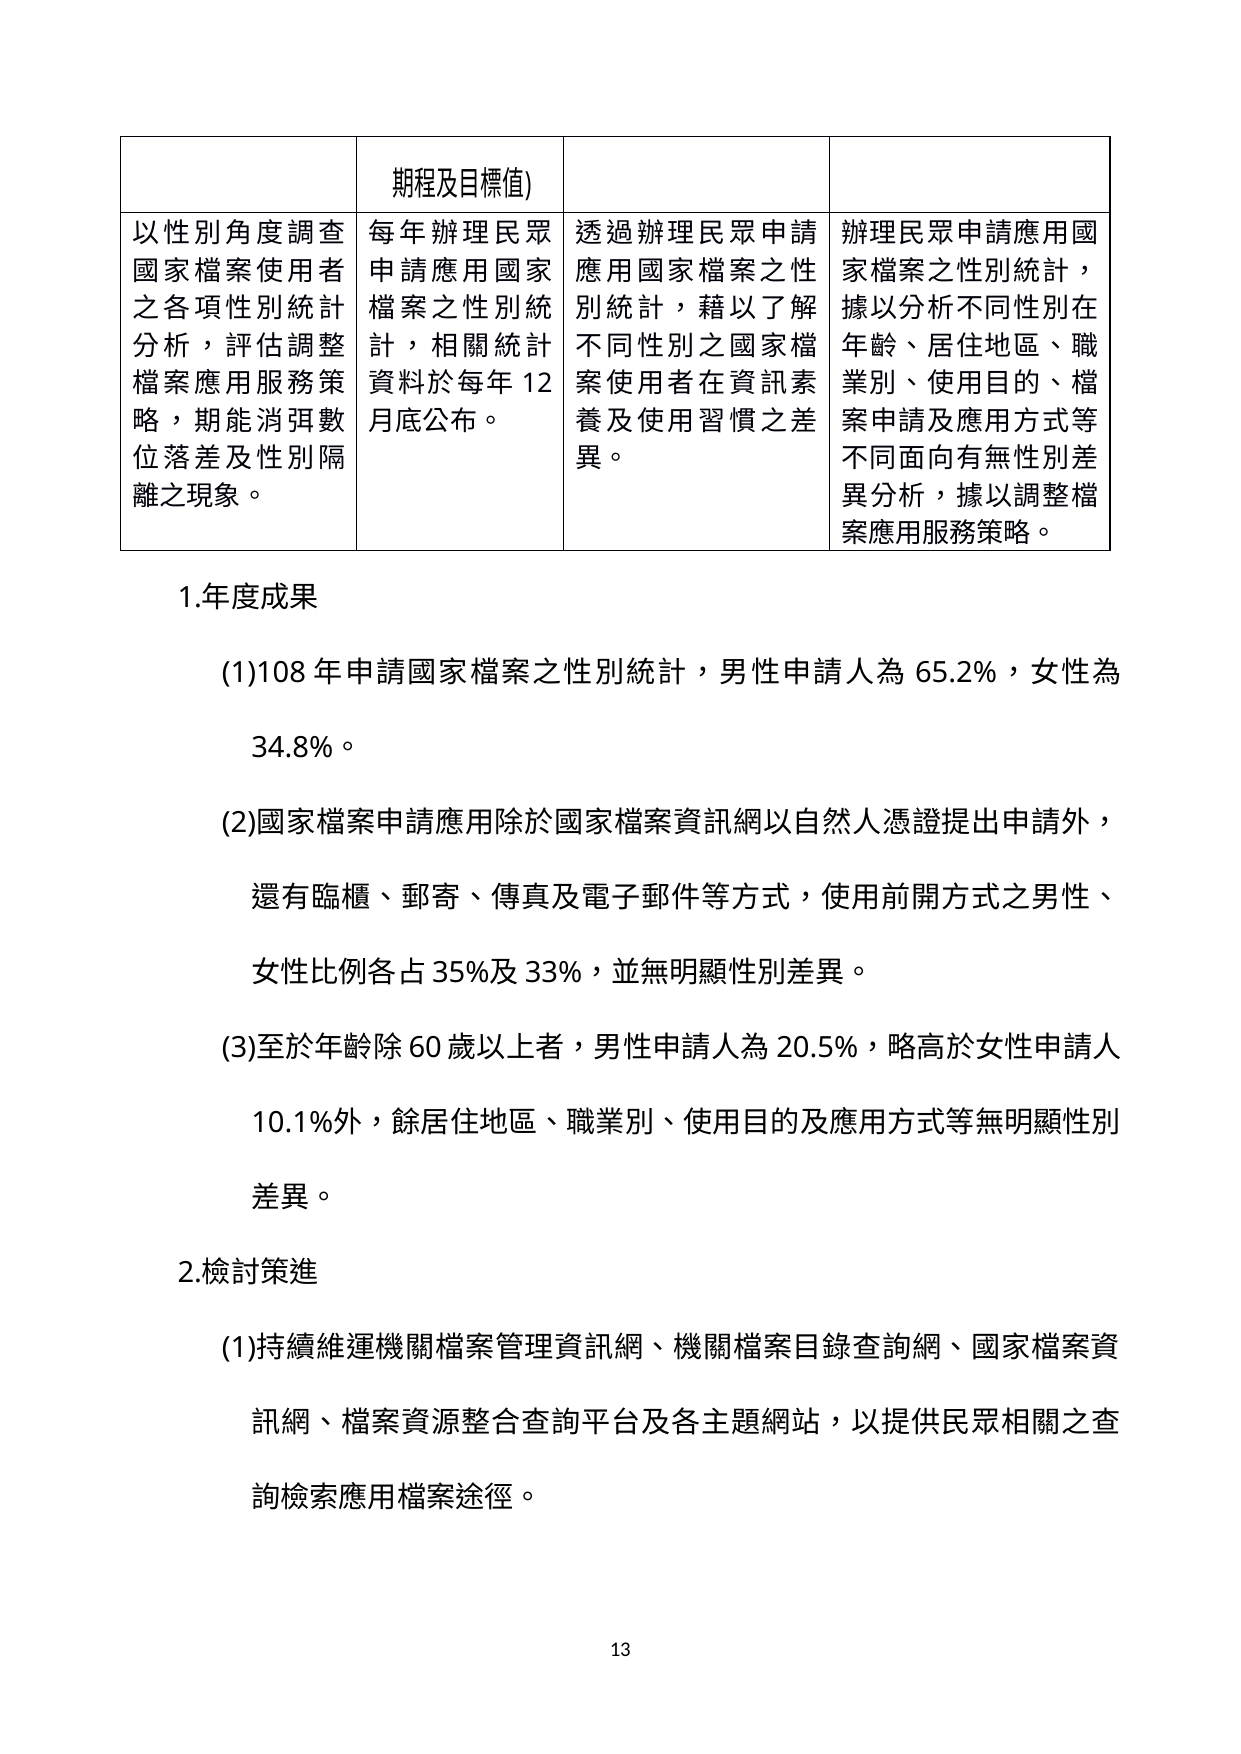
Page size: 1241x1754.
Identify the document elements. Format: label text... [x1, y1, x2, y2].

text (1)持續維運機關檔案管理資訊網、機關檔案目錄查詢網、國家檔案資訊網、檔案資源整合查詢平台及各主題網站，以提供民眾相關之查詢檢索應用檔案途徑。 [222, 1301, 1122, 1526]
text (2)國家檔案申請應用除於國家檔案資訊網以自然人憑證提出申請外，還有臨櫃、郵寄、傳真及電子郵件等方式，使用前開方式之男性、女性比例各占35%及33%，並無明顯性別差異。 [222, 776, 1122, 1001]
table_header [121, 137, 356, 212]
text (3)至於年齡除60歲以上者，男性申請人為20.5%，略高於女性申請人10.1%外，餘居住地區、職業別、使用目的及應用方式等無明顯性別差異。 [222, 1001, 1122, 1226]
text 2.檢討策進 [177, 1226, 1122, 1301]
text (1)108年申請國家檔案之性別統計，男性申請人為65.2%，女性為34.8%。 [222, 626, 1122, 776]
table_header [830, 137, 1109, 212]
table_cell 每年辦理民眾申請應用國家檔案之性別統計，相關統計資料於每年12月底公布。 [357, 213, 563, 550]
table_cell 辦理民眾申請應用國家檔案之性別統計，據以分析不同性別在年齡、居住地區、職業別、使用目的、檔案申請及應用方式等不同面向有無性別差異分析，據以調整檔案應用服務策略。 [830, 213, 1109, 550]
table_header [564, 137, 829, 212]
table_cell 以性別角度調查國家檔案使用者之各項性別統計分析，評估調整檔案應用服務策略，期能消弭數位落差及性別隔離之現象。 [121, 213, 356, 550]
text 1.年度成果 [177, 551, 1122, 626]
table_cell 透過辦理民眾申請應用國家檔案之性別統計，藉以了解不同性別之國家檔案使用者在資訊素養及使用習慣之差異。 [564, 213, 829, 550]
table_header 期程及目標值) [357, 137, 563, 212]
